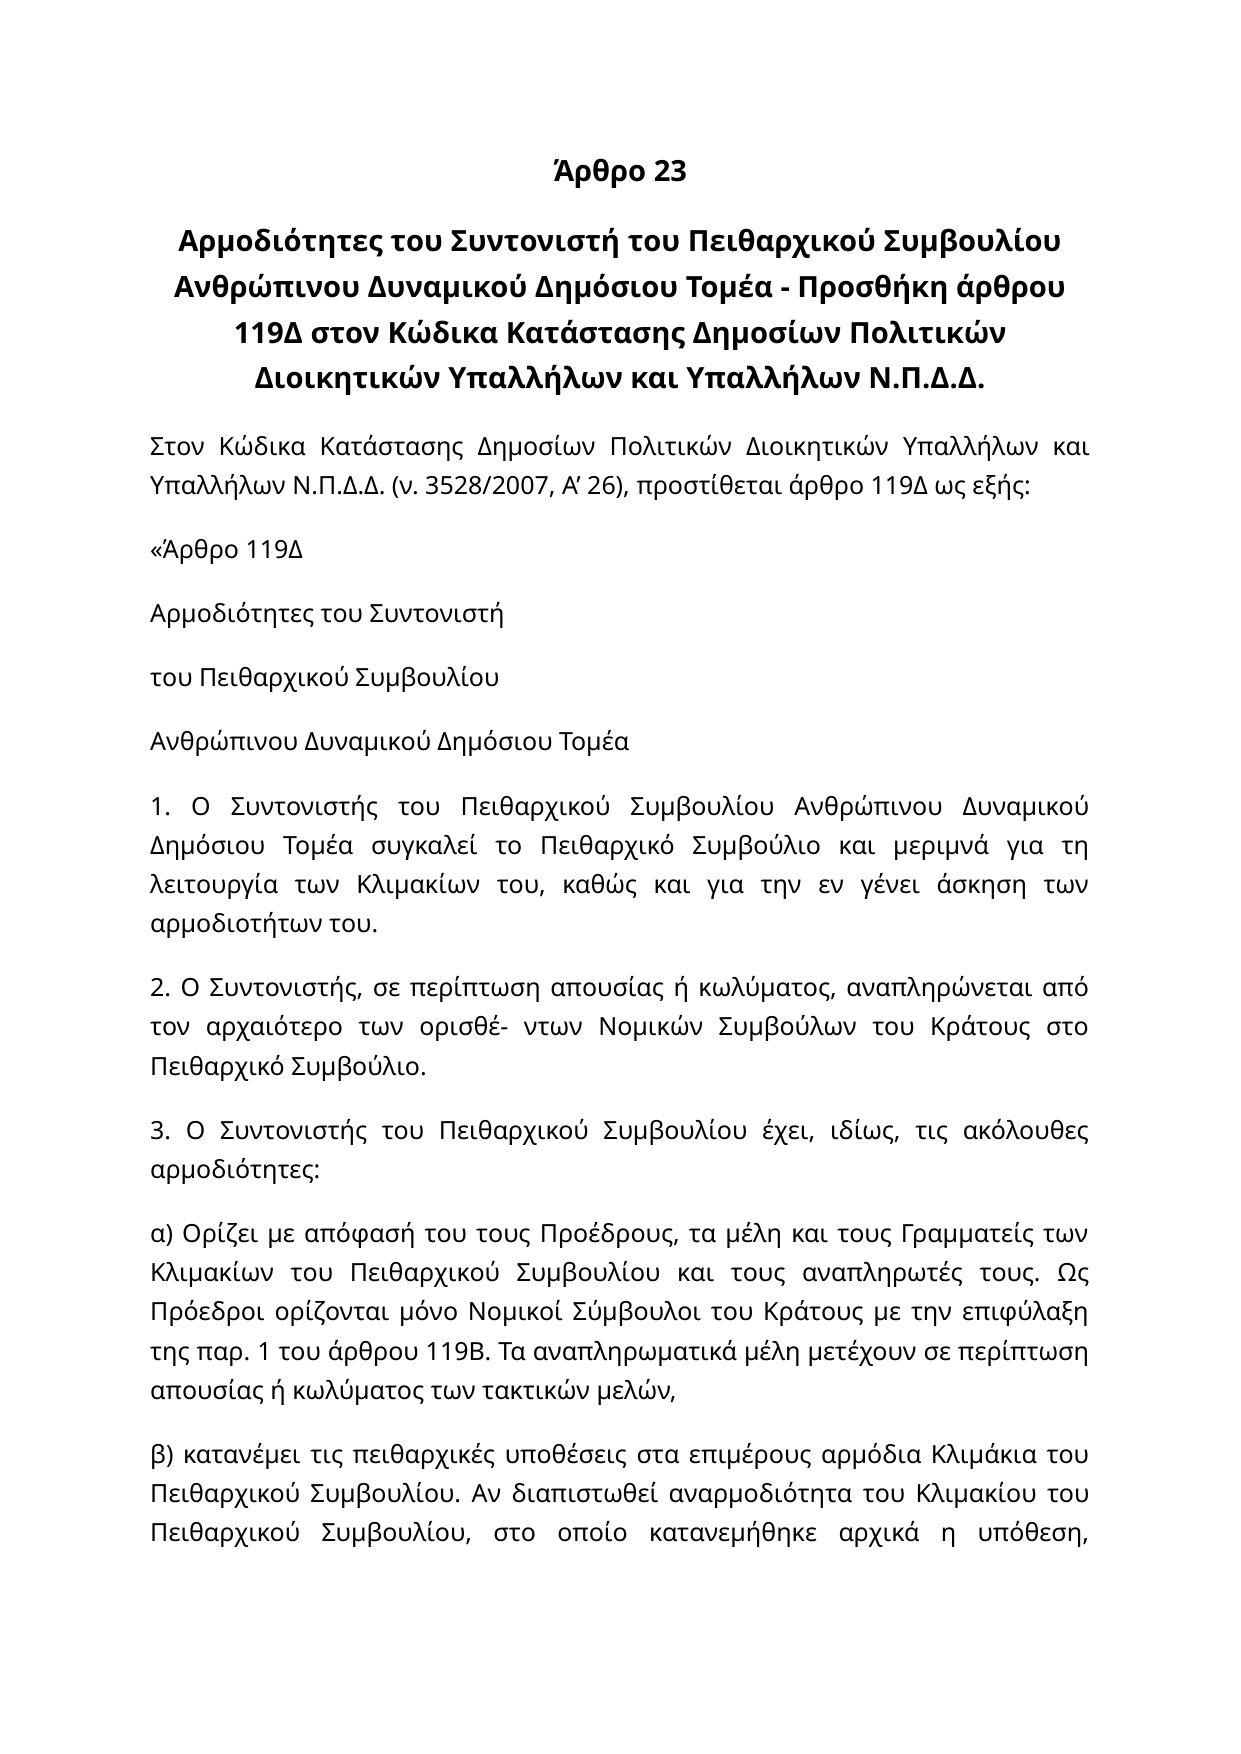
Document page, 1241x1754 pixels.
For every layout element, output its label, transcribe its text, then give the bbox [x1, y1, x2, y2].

subtitle Αρμοδιότητες του Συντονιστή του Πειθαρχικού Συμβουλίου Ανθρώπινου Δυναμικού Δημόσιου Τομέα - Προσθήκη άρθρου 119Δ στον Κώδικα Κατάστασης Δημοσίων Πολιτικών Διοικητικών Υπαλλήλων και Υπαλλήλων Ν.Π.Δ.Δ. [150, 221, 1090, 397]
text «Άρθρο 119Δ [150, 531, 1090, 566]
text Στον Κώδικα Κατάστασης Δημοσίων Πολιτικών Διοικητικών Υπαλλήλων και Υπαλλήλων Ν.Π.Δ.Δ. (ν. 3528/2007, Α’ 26), προστίθεται άρθρο 119Δ ως εξής: [150, 428, 1090, 501]
text Ανθρώπινου Δυναμικού Δημόσιου Τομέα [150, 724, 1090, 758]
text α) Ορίζει με απόφασή του τους Προέδρους, τα μέλη και τους Γραμματείς των Κλιμακίων του Πειθαρχικού Συμβουλίου και τους αναπληρωτές τους. Ως Πρόεδροι ορίζονται μόνο Νομικοί Σύμβουλοι του Κράτους με την επιφύλαξη της παρ. 1 του άρθρου 119Β. Τα αναπληρωματικά μέλη μετέχουν σε περίπτωση απουσίας ή κωλύματος των τακτικών μελών, [150, 1216, 1090, 1406]
text β) κατανέμει τις πειθαρχικές υποθέσεις στα επιμέρους αρμόδια Κλιμάκια του Πειθαρχικού Συμβουλίου. Αν διαπιστωθεί αναρμοδιότητα του Κλιμακίου του Πειθαρχικού Συμβουλίου, στο οποίο κατανεμήθηκε αρχικά η υπόθεση, [150, 1436, 1090, 1549]
text 1. Ο Συντονιστής του Πειθαρχικού Συμβουλίου Ανθρώπινου Δυναμικού Δημόσιου Τομέα συγκαλεί το Πειθαρχικό Συμβούλιο και μεριμνά για τη λειτουργία των Κλιμακίων του, καθώς και για την εν γένει άσκηση των αρμοδιοτήτων του. [150, 788, 1090, 940]
text 2. Ο Συντονιστής, σε περίπτωση απουσίας ή κωλύματος, αναπληρώνεται από τον αρχαιότερο των ορισθέ- ντων Νομικών Συμβούλων του Κράτους στο Πειθαρχικό Συμβούλιο. [150, 970, 1090, 1082]
text Αρμοδιότητες του Συντονιστή [150, 596, 1090, 630]
text του Πειθαρχικού Συμβουλίου [150, 660, 1090, 694]
subtitle Άρθρο 23 [150, 150, 1090, 190]
text 3. Ο Συντονιστής του Πειθαρχικού Συμβουλίου έχει, ιδίως, τις ακόλουθες αρμοδιότητες: [150, 1112, 1090, 1186]
